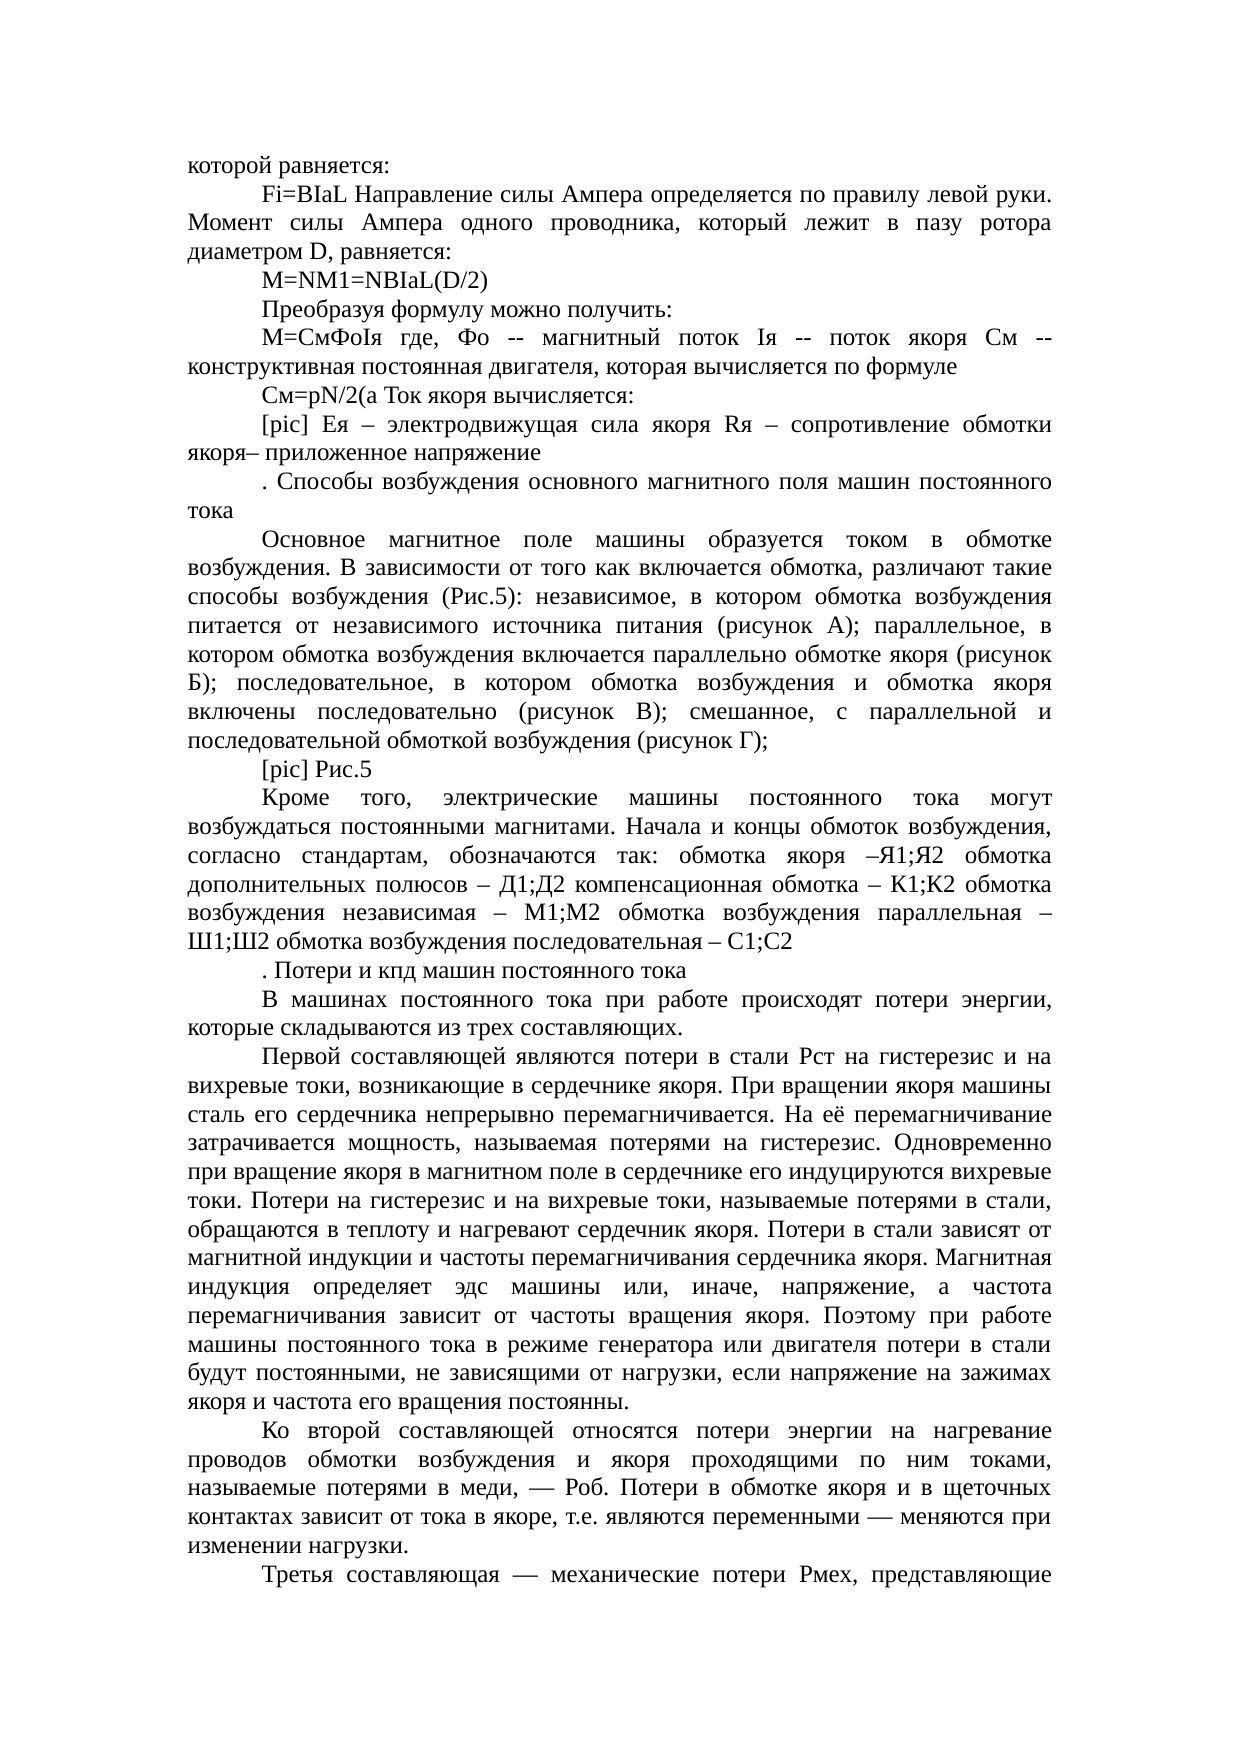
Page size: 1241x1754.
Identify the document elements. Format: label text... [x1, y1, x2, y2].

text . Способы возбуждения основного магнитного поля машин постоянного тока [187, 466, 1053, 524]
text Преобразуя формулу можно получить: [187, 294, 1053, 322]
text . Потери и кпд машин постоянного тока [187, 955, 1053, 984]
text В машинах постоянного тока при работе происходят потери энергии, которые складываются из трех составляющих. [187, 984, 1053, 1041]
text [pic] Рис.5 [187, 754, 1053, 782]
text Основное магнитное поле машины образуется током в обмотке возбуждения. В зависимости от того как включается обмотка, различают такие способы возбуждения (Рис.5): независимое, в котором обмотка возбуждения питается от независимого источника питания (рисунок А); параллельное, в котором обмотка возбуждения включается параллельно обмотке якоря (рисунок Б); последовательное, в котором обмотка возбуждения и обмотка якоря включены последовательно (рисунок В); смешанное, с параллельной и последовательной обмоткой возбуждения (рисунок Г); [187, 524, 1053, 754]
text которой равняется: [187, 150, 1053, 179]
text Первой составляющей являются потери в стали Рст на гистерезис и на вихревые токи, возникающие в сердечнике якоря. При вращении якоря машины сталь его сердечника непрерывно перемагничивается. На её перемагничивание затрачивается мощность, называемая потерями на гистерезис. Одновременно при вращение якоря в магнитном поле в сердечнике его индуцируются вихревые токи. Потери на гистерезис и на вихревые токи, называемые потерями в стали, обращаются в теплоту и нагревают сердечник якоря. Потери в стали зависят от магнитной индукции и частоты перемагничивания сердечника якоря. Магнитная индукция определяет эдс машины или, иначе, напряжение, а частота перемагничивания зависит от частоты вращения якоря. Поэтому при работе машины постоянного тока в режиме генератора или двигателя потери в стали будут постоянными, не зависящими от нагрузки, если напряжение на зажимах якоря и частота его вращения постоянны. [187, 1041, 1053, 1415]
text M=NM1=NBIaL(D/2) [187, 265, 1053, 294]
text Ко второй составляющей относятся потери энергии на нагревание проводов обмотки возбуждения и якоря проходящими по ним токами, называемые потерями в меди, — Роб. Потери в обмотке якоря и в щеточных контактах зависит от тока в якоре, т.е. являются переменными — меняются при изменении нагрузки. [187, 1415, 1053, 1559]
text Fi=BIaL Направление силы Ампера определяется по правилу левой руки. Момент силы Ампера одного проводника, который лежит в пазу ротора диаметром D, равняется: [187, 179, 1053, 265]
text [pic] Ея – электродвижущая сила якоря Rя – сопротивление обмотки якоря– приложенное напряжение [187, 409, 1053, 466]
text См=рN/2(a Ток якоря вычисляется: [187, 380, 1053, 409]
text Третья составляющая — механические потери Рмех, представляющие [187, 1559, 1053, 1587]
text Кроме того, электрические машины постоянного тока могут возбуждаться постоянными магнитами. Начала и концы обмоток возбуждения, согласно стандартам, обозначаются так: обмотка якоря –Я1;Я2 обмотка дополнительных полюсов – Д1;Д2 компенсационная обмотка – К1;К2 обмотка возбуждения независимая – М1;М2 обмотка возбуждения параллельная –Ш1;Ш2 обмотка возбуждения последовательная – С1;С2 [187, 782, 1053, 955]
text М=СмФоIя где, Фо -- магнитный поток Iя -- поток якоря См -- конструктивная постоянная двигателя, которая вычисляется по формуле [187, 322, 1053, 380]
